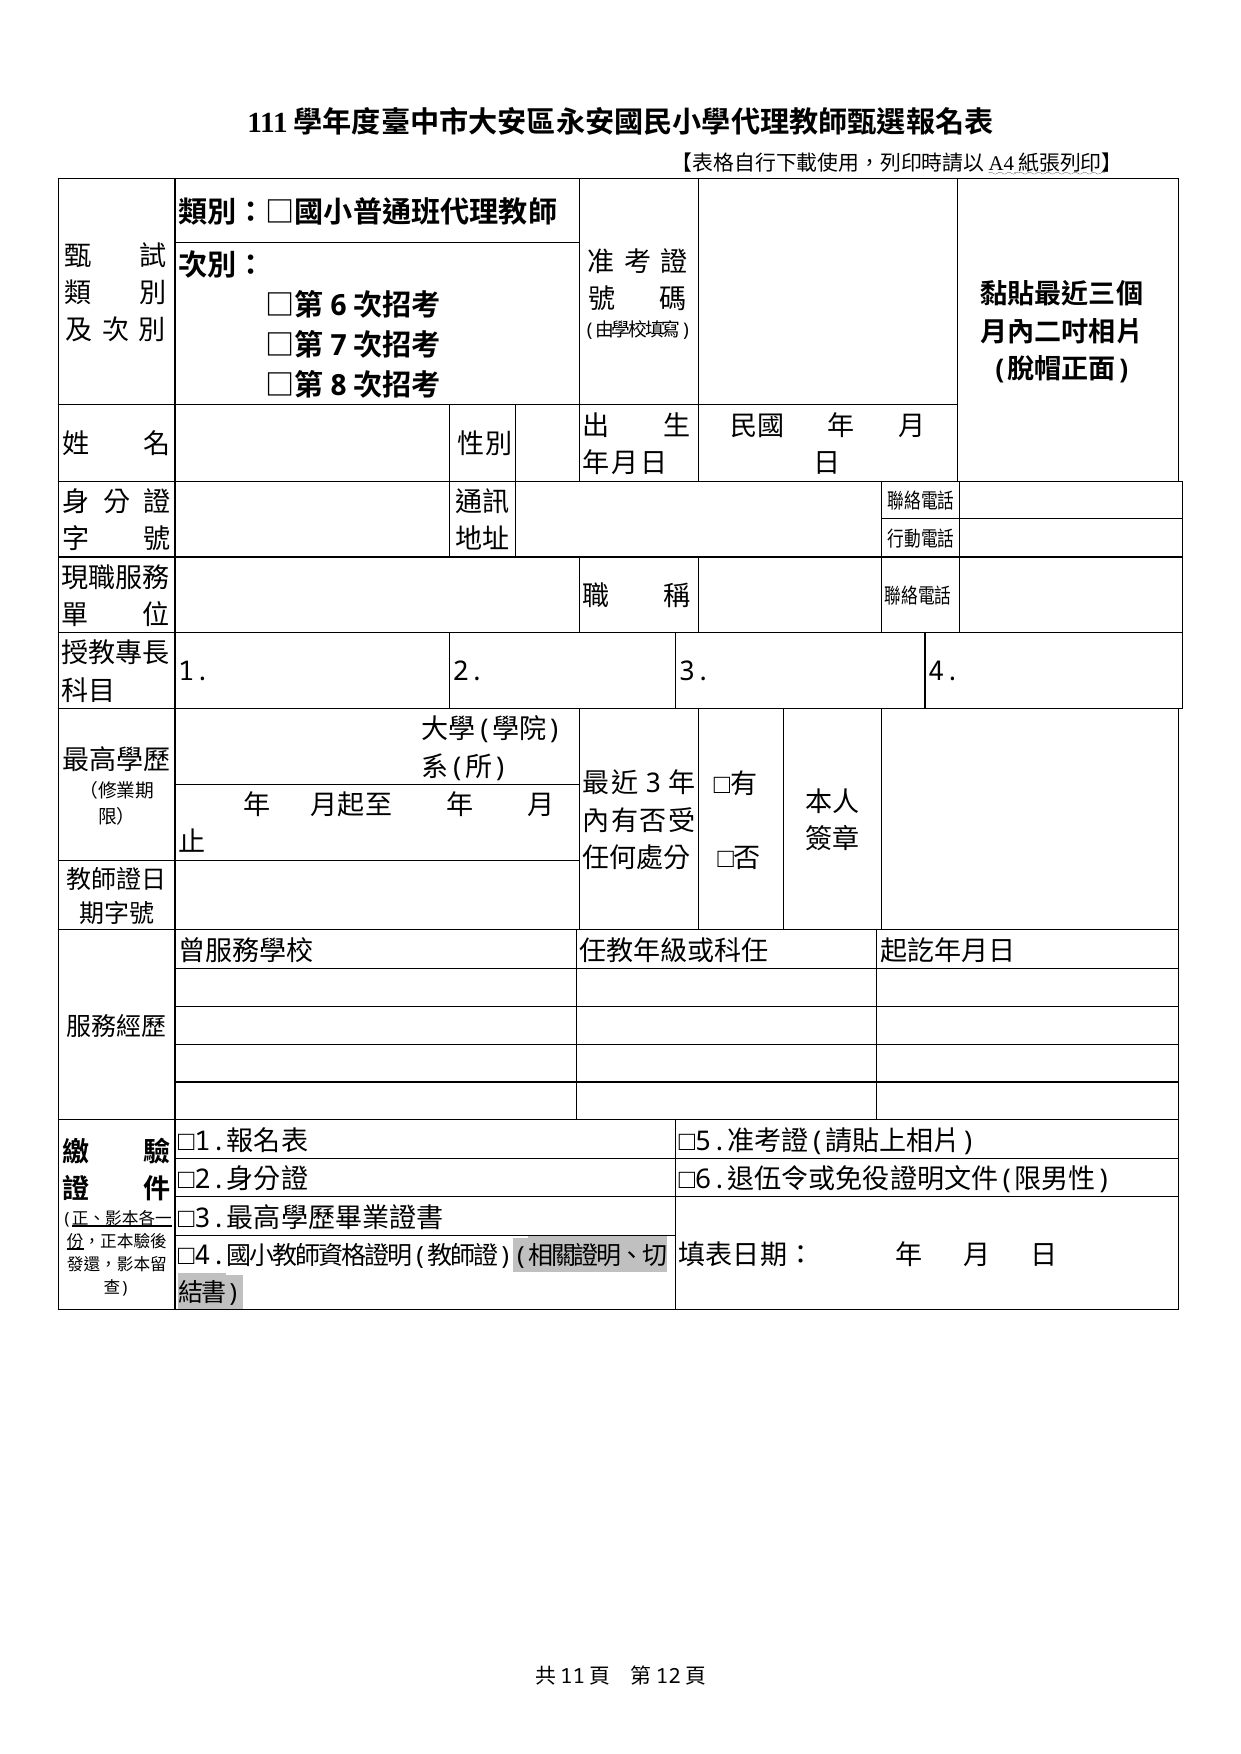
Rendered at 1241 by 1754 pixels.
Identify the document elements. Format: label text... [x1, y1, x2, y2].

table_cell □2.身分證 [176, 1159, 675, 1196]
table_header 類別：□國小普通班代理教師 [176, 179, 579, 242]
table_cell [516, 405, 579, 481]
table_cell [516, 482, 881, 556]
table_cell 身 分 證 字 號 [59, 482, 174, 556]
table_cell 最近3年內有否受任何處分 [580, 709, 698, 929]
table_header [699, 179, 957, 404]
table_header 黏貼最近三個 月內二吋相片 (脫帽正面) [958, 179, 1178, 481]
table_cell 姓 名 [59, 405, 174, 481]
table_cell 最高學歷（修業期限） [59, 709, 174, 859]
table_cell 聯絡電話 [882, 558, 959, 632]
table_cell [877, 1083, 1178, 1119]
table_cell □1.報名表 [176, 1120, 675, 1158]
table_cell 授教專長科目 [59, 633, 174, 708]
table_cell [176, 861, 579, 929]
table_cell 3. [676, 633, 924, 708]
table_cell 大學(學院) 系(所) [176, 709, 579, 784]
table_cell [176, 969, 576, 1006]
table_cell [577, 1045, 876, 1081]
table_cell [176, 558, 579, 632]
table_header 甄 試 類 別 及 次 別 [59, 179, 174, 404]
table_cell 出 生 年月日 [580, 405, 698, 481]
table_cell □6.退伍令或免役證明文件(限男性) [676, 1159, 1178, 1196]
table_cell [877, 1007, 1178, 1043]
table_cell [176, 1083, 576, 1119]
table_cell 本人 簽章 [784, 709, 881, 929]
table_cell 現職服務單 位 [59, 558, 174, 632]
table_cell 曾服務學校 [176, 930, 576, 968]
table_cell 次別： □第6次招考 □第7次招考 □第8次招考 [176, 243, 579, 404]
text 【表格自行下載使用，列印時請以A4紙張列印】 [118, 141, 1122, 178]
table_cell 繳 驗 證 件 (正、影本各一份，正本驗後發還，影本留查) [59, 1120, 174, 1309]
table_cell 1. [176, 633, 449, 708]
table_cell 年 月起至 年 月止 [176, 785, 579, 859]
table_cell [577, 1007, 876, 1043]
table_cell 通訊 地址 [450, 482, 515, 556]
table_cell [877, 969, 1178, 1006]
table_cell 起訖年月日 [877, 930, 1178, 968]
table_cell 2. [450, 633, 675, 708]
table_cell 任教年級或科任 [577, 930, 876, 968]
table_cell [176, 405, 449, 481]
table_cell [176, 1007, 576, 1043]
table_cell [960, 482, 1182, 518]
table_cell [877, 1045, 1178, 1081]
table_header 准 考 證 號 碼 (由學校填寫) [580, 179, 698, 404]
table_cell □5.准考證(請貼上相片) [676, 1120, 1178, 1158]
table_cell □4.國小教師資格證明(教師證)(相關證明、切結書) [176, 1236, 675, 1309]
text 111學年度臺中市大安區永安國民小學代理教師甄選報名表 [118, 78, 1122, 141]
table_cell [960, 519, 1182, 556]
table_cell [577, 969, 876, 1006]
table_cell [960, 558, 1182, 632]
table_cell 職 稱 [580, 558, 698, 632]
table_cell 填表日期： 年 月 日 [676, 1197, 1178, 1309]
table_cell 服務經歷 [59, 930, 174, 1119]
table_cell 4. [926, 633, 1182, 708]
table_cell 民國 年 月 日 [699, 405, 957, 481]
table_cell 行動電話 [882, 519, 959, 556]
table_cell [577, 1083, 876, 1119]
table_cell [699, 558, 881, 632]
table_cell □3.最高學歷畢業證書 [176, 1197, 675, 1235]
table_cell □有 □否 [699, 709, 783, 929]
table_cell [176, 482, 449, 556]
table_cell [882, 709, 1178, 929]
table_cell 聯絡電話 [882, 482, 959, 518]
table_cell 教師證日期字號 [59, 861, 174, 929]
table_cell [176, 1045, 576, 1081]
table_cell 性別 [450, 405, 515, 481]
